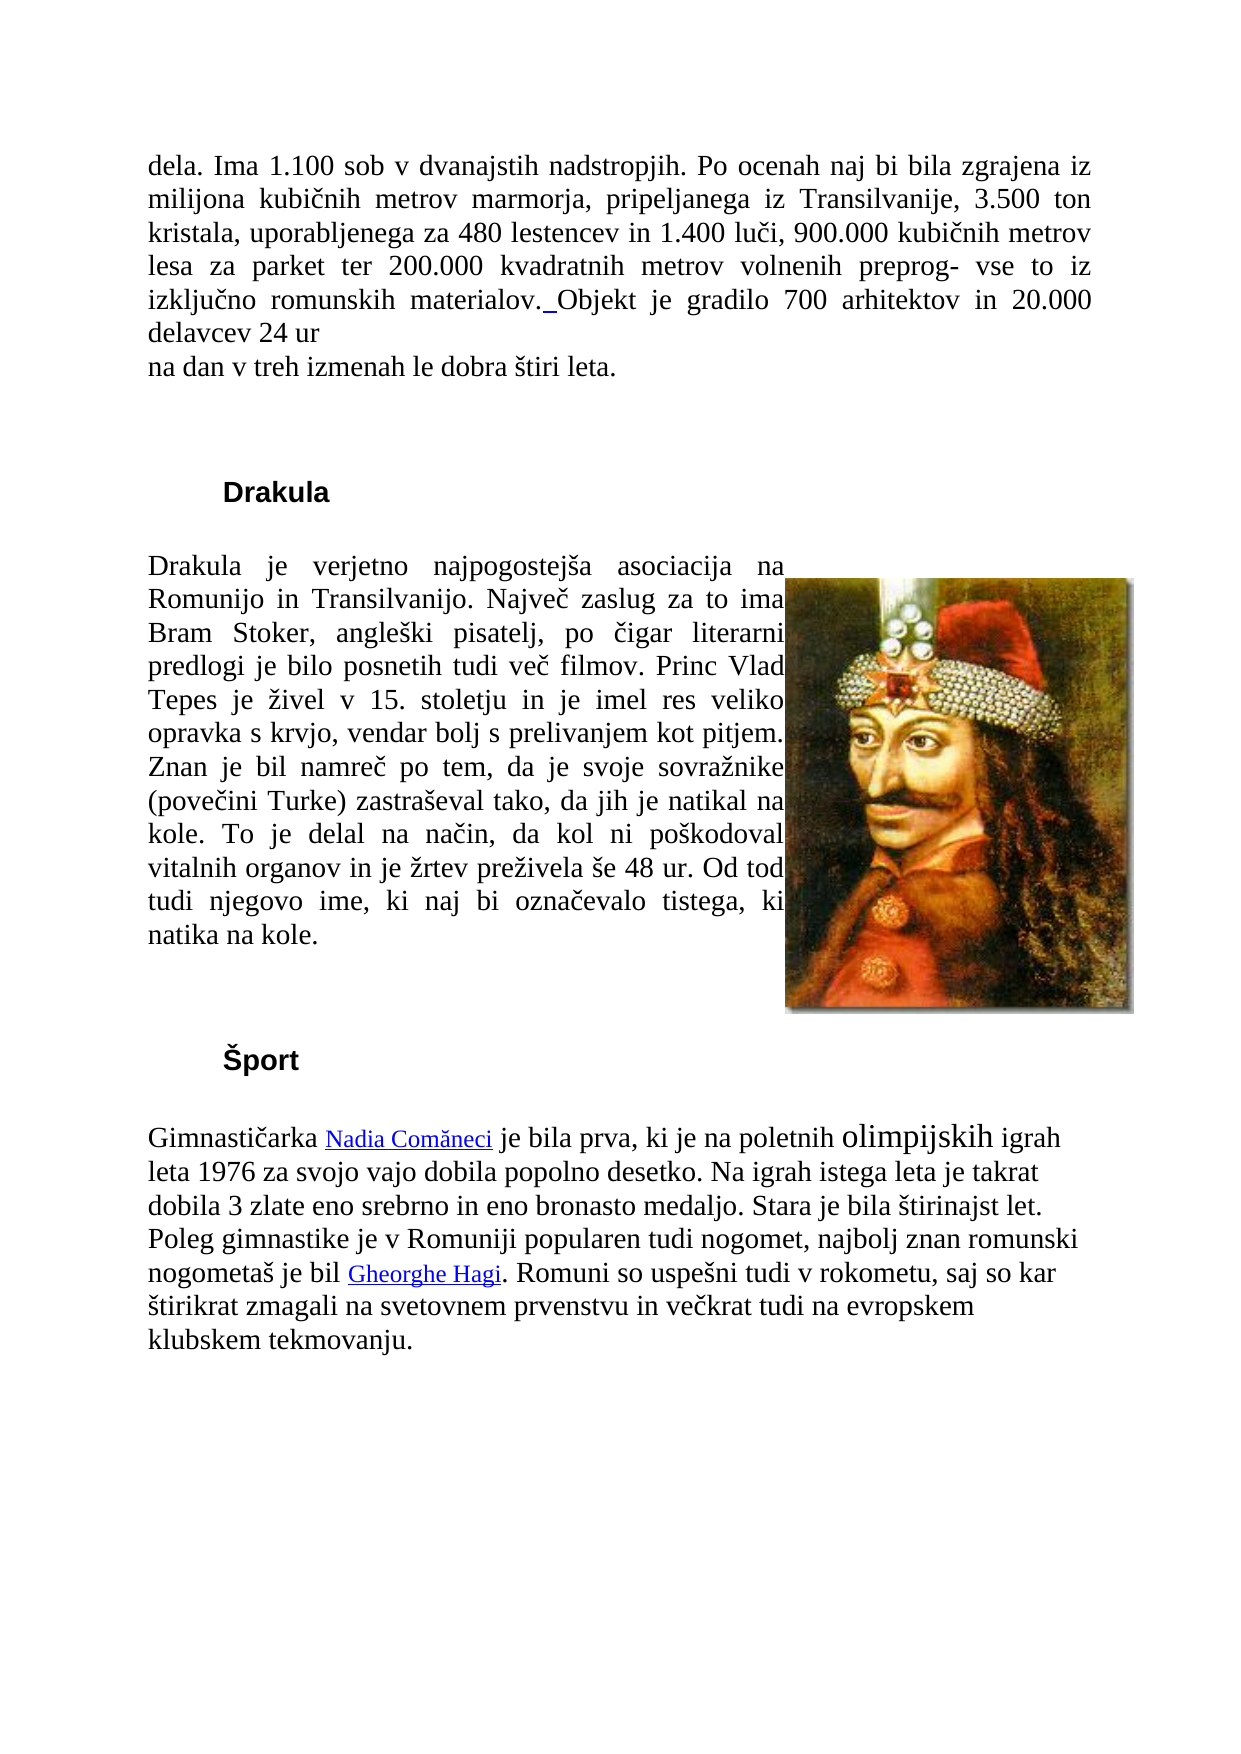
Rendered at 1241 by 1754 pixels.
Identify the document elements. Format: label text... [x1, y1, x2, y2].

text Gimnastičarka Nadia Comăneci je bila prva, ki je na poletnih olimpijskih igrah leta 1976 za svojo vajo dobila popolno desetko. Na igrah istega leta je takrat dobila 3 zlate eno srebrno in eno bronasto medaljo. Stara je bila štirinajst let. Poleg gimnastike je v Romuniji popularen tudi nogomet, najbolj znan romunski nogometaš je bil Gheorghe Hagi. Romuni so uspešni tudi v rokometu, saj so kar štirikrat zmagali na svetovnem prvenstvu in večkrat tudi na evropskem klubskem tekmovanju. [148, 1116, 1092, 1355]
subtitle Drakula [148, 474, 1092, 508]
text na dan v treh izmenah le dobra štiri leta. [148, 349, 1092, 382]
subtitle Šport [148, 1042, 1092, 1076]
picture [785, 578, 1134, 1014]
text Drakula je verjetno najpogostejša asociacija na Romunijo in Transilvanijo. Največ zaslug za to ima Bram Stoker, angleški pisatelj, po čigar literarni predlogi je bilo posnetih tudi več filmov. Princ Vlad Tepes je živel v 15. stoletju in je imel res veliko opravka s krvjo, vendar bolj s prelivanjem kot pitjem. Znan je bil namreč po tem, da je svoje sovražnike (povečini Turke) zastraševal tako, da jih je natikal na kole. To je delal na način, da kol ni poškodoval vitalnih organov in je žrtev preživela še 48 ur. Od tod tudi njegovo ime, ki naj bi označevalo tistega, ki natika na kole. [148, 548, 1092, 950]
text dela. Ima 1.100 sob v dvanajstih nadstropjih. Po ocenah naj bi bila zgrajena iz milijona kubičnih metrov marmorja, pripeljanega iz Transilvanije, 3.500 ton kristala, uporabljenega za 480 lestencev in 1.400 luči, 900.000 kubičnih metrov lesa za parket ter 200.000 kvadratnih metrov volnenih preprog- vse to iz izključno romunskih materialov. Objekt je gradilo 700 arhitektov in 20.000 delavcev 24 ur [148, 148, 1092, 349]
